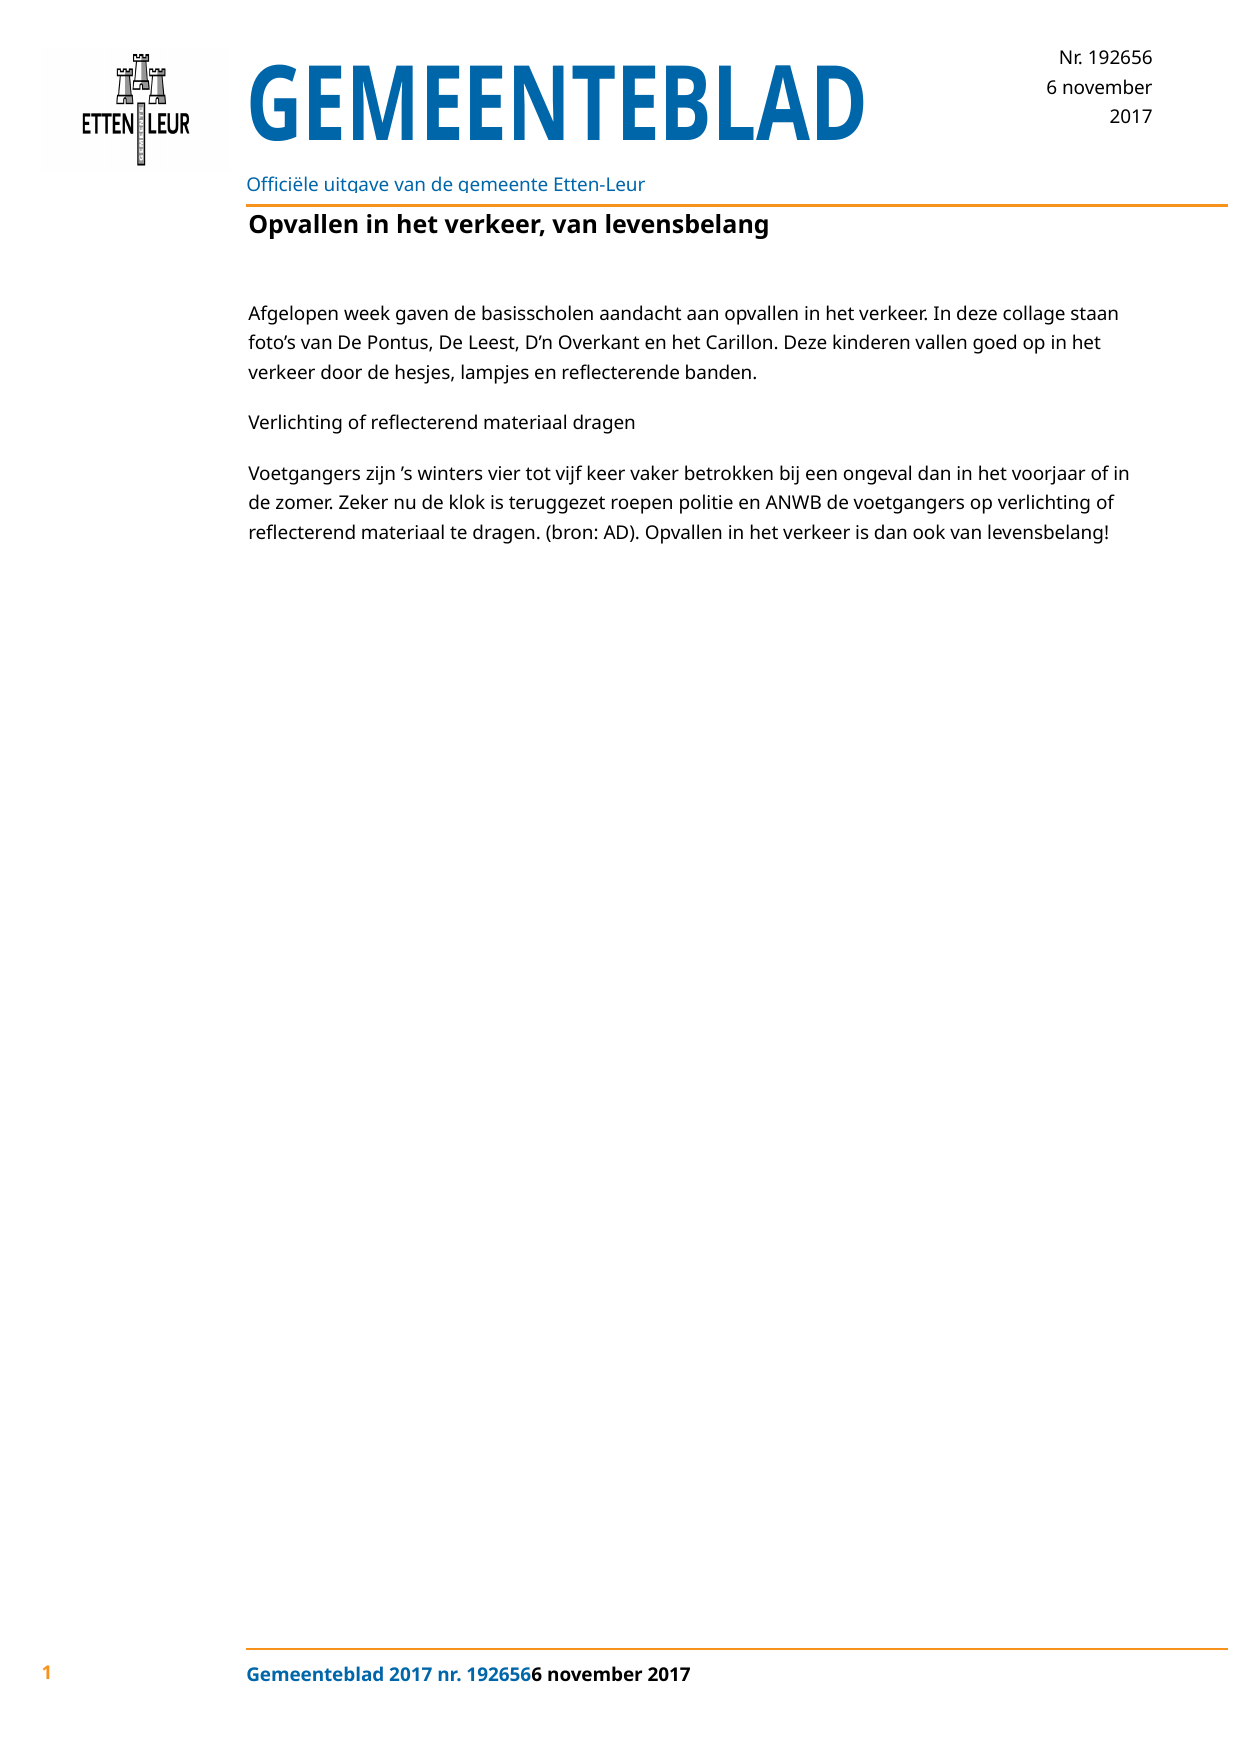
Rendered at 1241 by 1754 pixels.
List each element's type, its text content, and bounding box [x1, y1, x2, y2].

text Afgelopen week gaven de basisscholen aandacht aan opvallen in het verkeer. In deze collage staan foto’s van De Pontus, De Leest, D’n Overkant en het Carillon. Deze kinderen vallen goed op in het verkeer door de hesjes, lampjes en reflecterende banden. [248, 300, 1152, 385]
text Opvallen in het verkeer, van levensbelang [248, 207, 1152, 241]
text Voetgangers zijn ’s winters vier tot vijf keer vaker betrokken bij een ongeval dan in het voorjaar of in de zomer. Zeker nu de klok is teruggezet roepen politie en ANWB de voetgangers op verlichting of reflecterend materiaal te dragen. (bron: AD). Opvallen in het verkeer is dan ook van levensbelang! [248, 460, 1152, 545]
picture [41, 47, 231, 172]
text Verlichting of reflecterend materiaal dragen [248, 409, 1152, 435]
